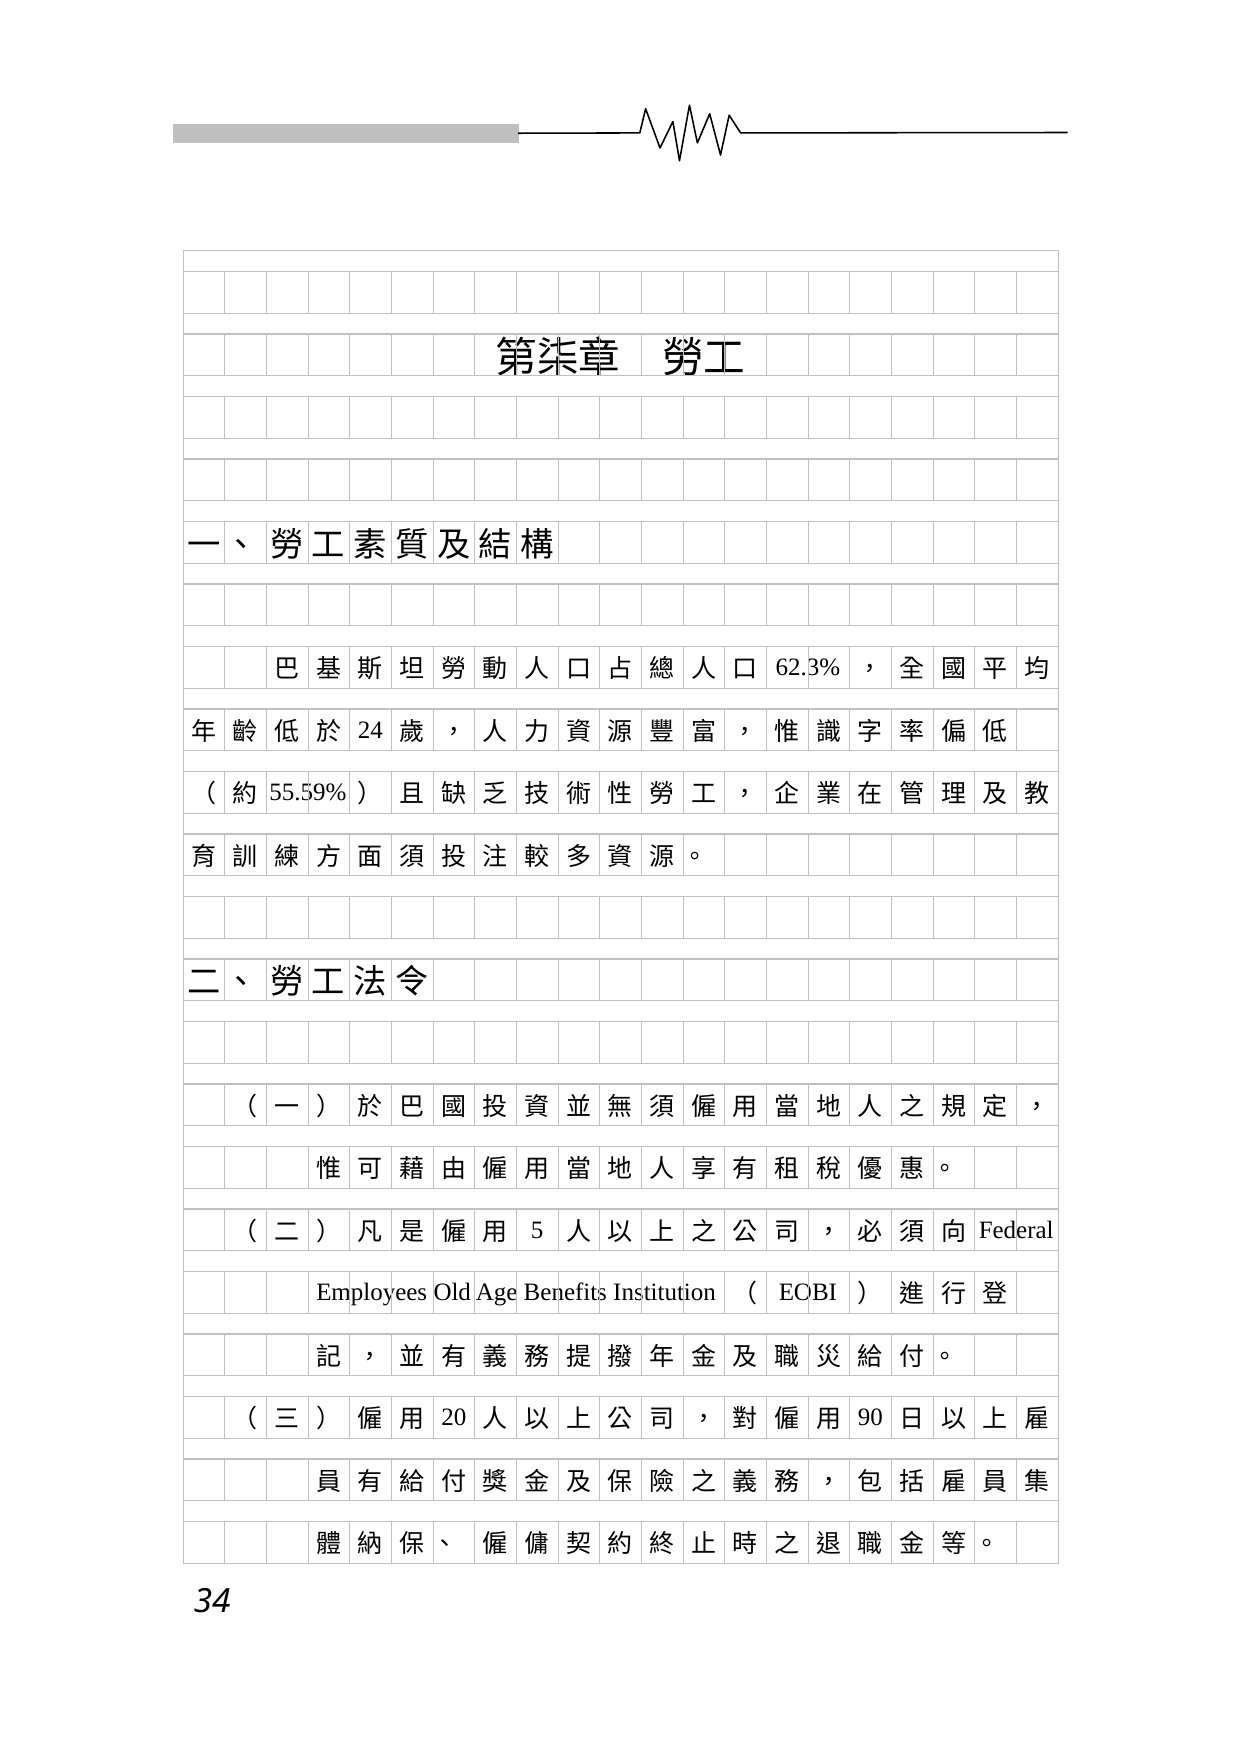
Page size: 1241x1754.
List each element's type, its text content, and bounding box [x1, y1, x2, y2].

text 巴基斯坦勞動人口占總人口62.3%，全國平均年齡低於24歲，人力資源豐富，惟識字率偏低（約55.59%）且缺乏技術性勞工，企業在管理及教育訓練方面須投注較多資源。 [184, 689, 1058, 708]
text 巴基斯坦勞動人口占總人口62.3%，全國平均年齡低於24歲，人力資源豐富，惟識字率偏低（約55.59%）且缺乏技術性勞工，企業在管理及教育訓練方面須投注較多資源。 [725, 772, 766, 813]
text 一、勞工素質及結構 [684, 522, 724, 563]
text 第柒章 勞工 [642, 335, 683, 375]
text （三）僱用20人以上公司，對僱用90日以上雇員有給付獎金及保險之義務，包括雇員集體納保、僱傭契約終止時之退職金等。 [309, 1522, 349, 1563]
text 一、勞工素質及結構 [809, 522, 849, 563]
text （三）僱用20人以上公司，對僱用90日以上雇員有給付獎金及保險之義務，包括雇員集體納保、僱傭契約終止時之退職金等。 [767, 1522, 808, 1563]
text （三）僱用20人以上公司，對僱用90日以上雇員有給付獎金及保險之義務，包括雇員集體納保、僱傭契約終止時之退職金等。 [642, 1460, 683, 1500]
text 投 [475, 1085, 516, 1125]
text 並 [559, 1085, 599, 1125]
text （三）僱用20人以上公司，對僱用90日以上雇員有給付獎金及保險之義務，包括雇員集體納保、僱傭契約終止時之退職金等。 [225, 1397, 266, 1438]
text 第柒章 勞工 [350, 335, 391, 375]
text 第柒章 勞工 [934, 335, 974, 375]
text （三）僱用20人以上公司，對僱用90日以上雇員有給付獎金及保險之義務，包括雇員集體納保、僱傭契約終止時之退職金等。 [225, 1460, 266, 1500]
text 於 [350, 1085, 391, 1125]
text 巴基斯坦勞動人口占總人口62.3%，全國平均年齡低於24歲，人力資源豐富，惟識字率偏低（約55.59%）且缺乏技術性勞工，企業在管理及教育訓練方面須投注較多資源。 [850, 647, 891, 688]
text （三）僱用20人以上公司，對僱用90日以上雇員有給付獎金及保險之義務，包括雇員集體納保、僱傭契約終止時之退職金等。 [892, 1522, 933, 1563]
text 當 [767, 1085, 808, 1125]
text 巴基斯坦勞動人口占總人口62.3%，全國平均年齡低於24歲，人力資源豐富，惟識字率偏低（約55.59%）且缺乏技術性勞工，企業在管理及教育訓練方面須投注較多資源。 [559, 647, 599, 688]
text 巴基斯坦勞動人口占總人口62.3%，全國平均年齡低於24歲，人力資源豐富，惟識字率偏低（約55.59%）且缺乏技術性勞工，企業在管理及教育訓練方面須投注較多資源。 [475, 710, 516, 750]
text 巴基斯坦勞動人口占總人口62.3%，全國平均年齡低於24歲，人力資源豐富，惟識字率偏低（約55.59%）且缺乏技術性勞工，企業在管理及教育訓練方面須投注較多資源。 [350, 710, 391, 750]
text 二、勞工法令 [934, 960, 974, 1000]
text 巴基斯坦勞動人口占總人口62.3%，全國平均年齡低於24歲，人力資源豐富，惟識字率偏低（約55.59%）且缺乏技術性勞工，企業在管理及教育訓練方面須投注較多資源。 [517, 835, 558, 875]
text 巴基斯坦勞動人口占總人口62.3%，全國平均年齡低於24歲，人力資源豐富，惟識字率偏低（約55.59%）且缺乏技術性勞工，企業在管理及教育訓練方面須投注較多資源。 [850, 710, 891, 750]
text 巴基斯坦勞動人口占總人口62.3%，全國平均年齡低於24歲，人力資源豐富，惟識字率偏低（約55.59%）且缺乏技術性勞工，企業在管理及教育訓練方面須投注較多資源。 [642, 710, 683, 750]
text 可 [350, 1147, 391, 1188]
text 一 [267, 1085, 308, 1125]
text （三）僱用20人以上公司，對僱用90日以上雇員有給付獎金及保險之義務，包括雇員集體納保、僱傭契約終止時之退職金等。 [350, 1397, 391, 1438]
text 巴基斯坦勞動人口占總人口62.3%，全國平均年齡低於24歲，人力資源豐富，惟識字率偏低（約55.59%）且缺乏技術性勞工，企業在管理及教育訓練方面須投注較多資源。 [267, 710, 308, 750]
text （三）僱用20人以上公司，對僱用90日以上雇員有給付獎金及保險之義務，包括雇員集體納保、僱傭契約終止時之退職金等。 [725, 1522, 766, 1563]
text 一、勞工素質及結構 [1017, 522, 1058, 563]
text 巴基斯坦勞動人口占總人口62.3%，全國平均年齡低於24歲，人力資源豐富，惟識字率偏低（約55.59%）且缺乏技術性勞工，企業在管理及教育訓練方面須投注較多資源。 [475, 835, 516, 875]
text （三）僱用20人以上公司，對僱用90日以上雇員有給付獎金及保險之義務，包括雇員集體納保、僱傭契約終止時之退職金等。 [934, 1522, 974, 1563]
text 二、勞工法令 [850, 960, 891, 1000]
text 一、勞工素質及結構 [725, 522, 766, 563]
text （三）僱用20人以上公司，對僱用90日以上雇員有給付獎金及保險之義務，包括雇員集體納保、僱傭契約終止時之退職金等。 [767, 1460, 808, 1500]
text 藉 [392, 1147, 433, 1188]
text 規 [934, 1085, 974, 1125]
text 巴基斯坦勞動人口占總人口62.3%，全國平均年齡低於24歲，人力資源豐富，惟識字率偏低（約55.59%）且缺乏技術性勞工，企業在管理及教育訓練方面須投注較多資源。 [600, 647, 641, 688]
text 巴基斯坦勞動人口占總人口62.3%，全國平均年齡低於24歲，人力資源豐富，惟識字率偏低（約55.59%）且缺乏技術性勞工，企業在管理及教育訓練方面須投注較多資源。 [684, 647, 724, 688]
text （三）僱用20人以上公司，對僱用90日以上雇員有給付獎金及保險之義務，包括雇員集體納保、僱傭契約終止時之退職金等。 [684, 1460, 724, 1500]
text 租 [767, 1147, 808, 1188]
text （三）僱用20人以上公司，對僱用90日以上雇員有給付獎金及保險之義務，包括雇員集體納保、僱傭契約終止時之退職金等。 [767, 1397, 808, 1438]
text 巴基斯坦勞動人口占總人口62.3%，全國平均年齡低於24歲，人力資源豐富，惟識字率偏低（約55.59%）且缺乏技術性勞工，企業在管理及教育訓練方面須投注較多資源。 [1017, 772, 1058, 813]
text 一、勞工素質及結構 [184, 522, 224, 563]
text 一、勞工素質及結構 [309, 522, 349, 563]
text 二、勞工法令 [642, 960, 683, 1000]
text （三）僱用20人以上公司，對僱用90日以上雇員有給付獎金及保險之義務，包括雇員集體納保、僱傭契約終止時之退職金等。 [809, 1522, 849, 1563]
text [975, 1147, 1016, 1188]
text （三）僱用20人以上公司，對僱用90日以上雇員有給付獎金及保險之義務，包括雇員集體納保、僱傭契約終止時之退職金等。 [684, 1397, 724, 1438]
text 一、勞工素質及結構 [975, 522, 1016, 563]
text 一、勞工素質及結構 [434, 522, 474, 563]
text 巴基斯坦勞動人口占總人口62.3%，全國平均年齡低於24歲，人力資源豐富，惟識字率偏低（約55.59%）且缺乏技術性勞工，企業在管理及教育訓練方面須投注較多資源。 [642, 647, 683, 688]
text 。 [934, 1147, 974, 1188]
text 用 [725, 1085, 766, 1125]
text 第柒章 勞工 [684, 335, 724, 375]
text 地 [809, 1085, 849, 1125]
text 一、勞工素質及結構 [934, 522, 974, 563]
text 二、勞工法令 [309, 960, 349, 1000]
text 第柒章 勞工 [184, 314, 1058, 333]
text 巴基斯坦勞動人口占總人口62.3%，全國平均年齡低於24歲，人力資源豐富，惟識字率偏低（約55.59%）且缺乏技術性勞工，企業在管理及教育訓練方面須投注較多資源。 [642, 835, 683, 875]
text 一、勞工素質及結構 [559, 522, 599, 563]
text [207, 1126, 1058, 1146]
text （三）僱用20人以上公司，對僱用90日以上雇員有給付獎金及保險之義務，包括雇員集體納保、僱傭契約終止時之退職金等。 [642, 1397, 683, 1438]
text 二、勞工法令 [184, 960, 224, 1000]
text 二、勞工法令 [809, 960, 849, 1000]
text 一、勞工素質及結構 [517, 522, 558, 563]
text 當 [559, 1147, 599, 1188]
text （三）僱用20人以上公司，對僱用90日以上雇員有給付獎金及保險之義務，包括雇員集體納保、僱傭契約終止時之退職金等。 [850, 1460, 891, 1500]
text （三）僱用20人以上公司，對僱用90日以上雇員有給付獎金及保險之義務，包括雇員集體納保、僱傭契約終止時之退職金等。 [600, 1522, 641, 1563]
text 僱 [684, 1085, 724, 1125]
text （三）僱用20人以上公司，對僱用90日以上雇員有給付獎金及保險之義務，包括雇員集體納保、僱傭契約終止時之退職金等。 [267, 1522, 308, 1563]
text 巴基斯坦勞動人口占總人口62.3%，全國平均年齡低於24歲，人力資源豐富，惟識字率偏低（約55.59%）且缺乏技術性勞工，企業在管理及教育訓練方面須投注較多資源。 [1017, 647, 1058, 688]
text 二、勞工法令 [392, 960, 433, 1000]
text （三）僱用20人以上公司，對僱用90日以上雇員有給付獎金及保險之義務，包括雇員集體納保、僱傭契約終止時之退職金等。 [559, 1522, 599, 1563]
text 巴基斯坦勞動人口占總人口62.3%，全國平均年齡低於24歲，人力資源豐富，惟識字率偏低（約55.59%）且缺乏技術性勞工，企業在管理及教育訓練方面須投注較多資源。 [184, 751, 1058, 771]
text 一、勞工素質及結構 [225, 522, 266, 563]
text 巴基斯坦勞動人口占總人口62.3%，全國平均年齡低於24歲，人力資源豐富，惟識字率偏低（約55.59%）且缺乏技術性勞工，企業在管理及教育訓練方面須投注較多資源。 [392, 710, 433, 750]
text 二、勞工法令 [559, 960, 599, 1000]
text （三）僱用20人以上公司，對僱用90日以上雇員有給付獎金及保險之義務，包括雇員集體納保、僱傭契約終止時之退職金等。 [600, 1460, 641, 1500]
text 巴基斯坦勞動人口占總人口62.3%，全國平均年齡低於24歲，人力資源豐富，惟識字率偏低（約55.59%）且缺乏技術性勞工，企業在管理及教育訓練方面須投注較多資源。 [975, 772, 1016, 813]
text 二、勞工法令 [475, 960, 516, 1000]
text （三）僱用20人以上公司，對僱用90日以上雇員有給付獎金及保險之義務，包括雇員集體納保、僱傭契約終止時之退職金等。 [559, 1460, 599, 1500]
text （三）僱用20人以上公司，對僱用90日以上雇員有給付獎金及保險之義務，包括雇員集體納保、僱傭契約終止時之退職金等。 [975, 1397, 1016, 1438]
text 巴基斯坦勞動人口占總人口62.3%，全國平均年齡低於24歲，人力資源豐富，惟識字率偏低（約55.59%）且缺乏技術性勞工，企業在管理及教育訓練方面須投注較多資源。 [517, 772, 558, 813]
text 第柒章 勞工 [225, 335, 266, 375]
text 巴基斯坦勞動人口占總人口62.3%，全國平均年齡低於24歲，人力資源豐富，惟識字率偏低（約55.59%）且缺乏技術性勞工，企業在管理及教育訓練方面須投注較多資源。 [392, 647, 433, 688]
text [225, 1147, 266, 1188]
text 二、勞工法令 [767, 960, 808, 1000]
text （三）僱用20人以上公司，對僱用90日以上雇員有給付獎金及保險之義務，包括雇員集體納保、僱傭契約終止時之退職金等。 [975, 1460, 1016, 1500]
text 優 [850, 1147, 891, 1188]
text （三）僱用20人以上公司，對僱用90日以上雇員有給付獎金及保險之義務，包括雇員集體納保、僱傭契約終止時之退職金等。 [475, 1460, 516, 1500]
text 巴基斯坦勞動人口占總人口62.3%，全國平均年齡低於24歲，人力資源豐富，惟識字率偏低（約55.59%）且缺乏技術性勞工，企業在管理及教育訓練方面須投注較多資源。 [350, 647, 391, 688]
text 第柒章 勞工 [559, 335, 599, 375]
text （三）僱用20人以上公司，對僱用90日以上雇員有給付獎金及保險之義務，包括雇員集體納保、僱傭契約終止時之退職金等。 [642, 1522, 683, 1563]
text 巴基斯坦勞動人口占總人口62.3%，全國平均年齡低於24歲，人力資源豐富，惟識字率偏低（約55.59%）且缺乏技術性勞工，企業在管理及教育訓練方面須投注較多資源。 [225, 647, 266, 688]
text 巴基斯坦勞動人口占總人口62.3%，全國平均年齡低於24歲，人力資源豐富，惟識字率偏低（約55.59%）且缺乏技術性勞工，企業在管理及教育訓練方面須投注較多資源。 [684, 772, 724, 813]
text 巴基斯坦勞動人口占總人口62.3%，全國平均年齡低於24歲，人力資源豐富，惟識字率偏低（約55.59%）且缺乏技術性勞工，企業在管理及教育訓練方面須投注較多資源。 [350, 772, 391, 813]
text 第柒章 勞工 [184, 335, 224, 375]
text 地 [600, 1147, 641, 1188]
text （三）僱用20人以上公司，對僱用90日以上雇員有給付獎金及保險之義務，包括雇員集體納保、僱傭契約終止時之退職金等。 [517, 1397, 558, 1438]
text 無 [600, 1085, 641, 1125]
text 稅 [809, 1147, 849, 1188]
text 巴基斯坦勞動人口占總人口62.3%，全國平均年齡低於24歲，人力資源豐富，惟識字率偏低（約55.59%）且缺乏技術性勞工，企業在管理及教育訓練方面須投注較多資源。 [600, 772, 641, 813]
text （三）僱用20人以上公司，對僱用90日以上雇員有給付獎金及保險之義務，包括雇員集體納保、僱傭契約終止時之退職金等。 [850, 1522, 891, 1563]
text （三）僱用20人以上公司，對僱用90日以上雇員有給付獎金及保險之義務，包括雇員集體納保、僱傭契約終止時之退職金等。 [725, 1460, 766, 1500]
text 第柒章 勞工 [892, 335, 933, 375]
text 須 [642, 1085, 683, 1125]
text 第柒章 勞工 [850, 335, 891, 375]
text 惠 [892, 1147, 933, 1188]
text 僱 [475, 1147, 516, 1188]
text （三）僱用20人以上公司，對僱用90日以上雇員有給付獎金及保險之義務，包括雇員集體納保、僱傭契約終止時之退職金等。 [809, 1397, 849, 1438]
text 國 [434, 1085, 474, 1125]
text 人 [642, 1147, 683, 1188]
text 巴基斯坦勞動人口占總人口62.3%，全國平均年齡低於24歲，人力資源豐富，惟識字率偏低（約55.59%）且缺乏技術性勞工，企業在管理及教育訓練方面須投注較多資源。 [184, 772, 224, 813]
text 第柒章 勞工 [392, 335, 433, 375]
text ， [1017, 1085, 1058, 1125]
text 巴基斯坦勞動人口占總人口62.3%，全國平均年齡低於24歲，人力資源豐富，惟識字率偏低（約55.59%）且缺乏技術性勞工，企業在管理及教育訓練方面須投注較多資源。 [975, 647, 1016, 688]
text 一、勞工素質及結構 [600, 522, 641, 563]
text 資 [517, 1085, 558, 1125]
text （ [225, 1085, 266, 1125]
text （三）僱用20人以上公司，對僱用90日以上雇員有給付獎金及保險之義務，包括雇員集體納保、僱傭契約終止時之退職金等。 [225, 1522, 266, 1563]
text 一、勞工素質及結構 [267, 522, 308, 563]
text （三）僱用20人以上公司，對僱用90日以上雇員有給付獎金及保險之義務，包括雇員集體納保、僱傭契約終止時之退職金等。 [725, 1397, 766, 1438]
text [267, 1147, 308, 1188]
text （三）僱用20人以上公司，對僱用90日以上雇員有給付獎金及保險之義務，包括雇員集體納保、僱傭契約終止時之退職金等。 [350, 1460, 391, 1500]
text 巴基斯坦勞動人口占總人口62.3%，全國平均年齡低於24歲，人力資源豐富，惟識字率偏低（約55.59%）且缺乏技術性勞工，企業在管理及教育訓練方面須投注較多資源。 [642, 772, 683, 813]
text 巴基斯坦勞動人口占總人口62.3%，全國平均年齡低於24歲，人力資源豐富，惟識字率偏低（約55.59%）且缺乏技術性勞工，企業在管理及教育訓練方面須投注較多資源。 [934, 772, 974, 813]
text 二、勞工法令 [225, 960, 266, 1000]
text （三）僱用20人以上公司，對僱用90日以上雇員有給付獎金及保險之義務，包括雇員集體納保、僱傭契約終止時之退職金等。 [207, 1501, 1058, 1521]
text 二、勞工法令 [975, 960, 1016, 1000]
text 巴基斯坦勞動人口占總人口62.3%，全國平均年齡低於24歲，人力資源豐富，惟識字率偏低（約55.59%）且缺乏技術性勞工，企業在管理及教育訓練方面須投注較多資源。 [267, 772, 308, 813]
text 巴基斯坦勞動人口占總人口62.3%，全國平均年齡低於24歲，人力資源豐富，惟識字率偏低（約55.59%）且缺乏技術性勞工，企業在管理及教育訓練方面須投注較多資源。 [475, 772, 516, 813]
text 巴基斯坦勞動人口占總人口62.3%，全國平均年齡低於24歲，人力資源豐富，惟識字率偏低（約55.59%）且缺乏技術性勞工，企業在管理及教育訓練方面須投注較多資源。 [267, 647, 308, 688]
text 第柒章 勞工 [809, 335, 849, 375]
text （三）僱用20人以上公司，對僱用90日以上雇員有給付獎金及保險之義務，包括雇員集體納保、僱傭契約終止時之退職金等。 [517, 1460, 558, 1500]
text 巴基斯坦勞動人口占總人口62.3%，全國平均年齡低於24歲，人力資源豐富，惟識字率偏低（約55.59%）且缺乏技術性勞工，企業在管理及教育訓練方面須投注較多資源。 [767, 647, 808, 688]
text 巴基斯坦勞動人口占總人口62.3%，全國平均年齡低於24歲，人力資源豐富，惟識字率偏低（約55.59%）且缺乏技術性勞工，企業在管理及教育訓練方面須投注較多資源。 [225, 772, 266, 813]
text （三）僱用20人以上公司，對僱用90日以上雇員有給付獎金及保險之義務，包括雇員集體納保、僱傭契約終止時之退職金等。 [392, 1397, 433, 1438]
text （三）僱用20人以上公司，對僱用90日以上雇員有給付獎金及保險之義務，包括雇員集體納保、僱傭契約終止時之退職金等。 [309, 1397, 349, 1438]
text 巴基斯坦勞動人口占總人口62.3%，全國平均年齡低於24歲，人力資源豐富，惟識字率偏低（約55.59%）且缺乏技術性勞工，企業在管理及教育訓練方面須投注較多資源。 [267, 835, 308, 875]
text 巴基斯坦勞動人口占總人口62.3%，全國平均年齡低於24歲，人力資源豐富，惟識字率偏低（約55.59%）且缺乏技術性勞工，企業在管理及教育訓練方面須投注較多資源。 [184, 814, 1058, 833]
text （三）僱用20人以上公司，對僱用90日以上雇員有給付獎金及保險之義務，包括雇員集體納保、僱傭契約終止時之退職金等。 [975, 1522, 1016, 1563]
text 第柒章 勞工 [975, 335, 1016, 375]
text （二）凡是僱用5人以上之公司，必須向Federal Employees Old Age Benefits Institution（EOBI）進行登記，並有義務提撥年金及職災給付。 [207, 1251, 1058, 1271]
text 巴基斯坦勞動人口占總人口62.3%，全國平均年齡低於24歲，人力資源豐富，惟識字率偏低（約55.59%）且缺乏技術性勞工，企業在管理及教育訓練方面須投注較多資源。 [225, 835, 266, 875]
text （三）僱用20人以上公司，對僱用90日以上雇員有給付獎金及保險之義務，包括雇員集體納保、僱傭契約終止時之退職金等。 [600, 1397, 641, 1438]
text 二、勞工法令 [517, 960, 558, 1000]
text （三）僱用20人以上公司，對僱用90日以上雇員有給付獎金及保險之義務，包括雇員集體納保、僱傭契約終止時之退職金等。 [1017, 1460, 1058, 1500]
text 一、勞工素質及結構 [184, 501, 1058, 521]
text 第柒章 勞工 [725, 335, 766, 375]
text 一、勞工素質及結構 [767, 522, 808, 563]
text 第柒章 勞工 [267, 335, 308, 375]
text 第柒章 勞工 [517, 335, 558, 375]
text ） [309, 1085, 349, 1125]
text （三）僱用20人以上公司，對僱用90日以上雇員有給付獎金及保險之義務，包括雇員集體納保、僱傭契約終止時之退職金等。 [392, 1460, 433, 1500]
text 一、勞工素質及結構 [475, 522, 516, 563]
text 第柒章 勞工 [670, 363, 683, 375]
text 巴基斯坦勞動人口占總人口62.3%，全國平均年齡低於24歲，人力資源豐富，惟識字率偏低（約55.59%）且缺乏技術性勞工，企業在管理及教育訓練方面須投注較多資源。 [892, 710, 933, 750]
text 巴基斯坦勞動人口占總人口62.3%，全國平均年齡低於24歲，人力資源豐富，惟識字率偏低（約55.59%）且缺乏技術性勞工，企業在管理及教育訓練方面須投注較多資源。 [767, 835, 808, 875]
text （三）僱用20人以上公司，對僱用90日以上雇員有給付獎金及保險之義務，包括雇員集體納保、僱傭契約終止時之退職金等。 [309, 1460, 349, 1500]
text （三）僱用20人以上公司，對僱用90日以上雇員有給付獎金及保險之義務，包括雇員集體納保、僱傭契約終止時之退職金等。 [684, 1522, 724, 1563]
text （三）僱用20人以上公司，對僱用90日以上雇員有給付獎金及保險之義務，包括雇員集體納保、僱傭契約終止時之退職金等。 [267, 1397, 308, 1438]
text 巴基斯坦勞動人口占總人口62.3%，全國平均年齡低於24歲，人力資源豐富，惟識字率偏低（約55.59%）且缺乏技術性勞工，企業在管理及教育訓練方面須投注較多資源。 [975, 835, 1016, 875]
text 第柒章 勞工 [600, 335, 641, 375]
text （三）僱用20人以上公司，對僱用90日以上雇員有給付獎金及保險之義務，包括雇員集體納保、僱傭契約終止時之退職金等。 [892, 1397, 933, 1438]
text （三）僱用20人以上公司，對僱用90日以上雇員有給付獎金及保險之義務，包括雇員集體納保、僱傭契約終止時之退職金等。 [809, 1460, 849, 1500]
text 巴基斯坦勞動人口占總人口62.3%，全國平均年齡低於24歲，人力資源豐富，惟識字率偏低（約55.59%）且缺乏技術性勞工，企業在管理及教育訓練方面須投注較多資源。 [1017, 710, 1058, 750]
text 之 [892, 1085, 933, 1125]
text （三）僱用20人以上公司，對僱用90日以上雇員有給付獎金及保險之義務，包括雇員集體納保、僱傭契約終止時之退職金等。 [434, 1522, 474, 1563]
text 巴基斯坦勞動人口占總人口62.3%，全國平均年齡低於24歲，人力資源豐富，惟識字率偏低（約55.59%）且缺乏技術性勞工，企業在管理及教育訓練方面須投注較多資源。 [309, 772, 349, 813]
text 定 [975, 1085, 1016, 1125]
text 巴基斯坦勞動人口占總人口62.3%，全國平均年齡低於24歲，人力資源豐富，惟識字率偏低（約55.59%）且缺乏技術性勞工，企業在管理及教育訓練方面須投注較多資源。 [892, 647, 933, 688]
text （二）凡是僱用5人以上之公司，必須向Federal Employees Old Age Benefits Institution（EOBI）進行登記，並有義務提撥年金及職災給付。 [207, 1314, 1058, 1333]
text （三）僱用20人以上公司，對僱用90日以上雇員有給付獎金及保險之義務，包括雇員集體納保、僱傭契約終止時之退職金等。 [559, 1397, 599, 1438]
text 二、勞工法令 [725, 960, 766, 1000]
text 巴基斯坦勞動人口占總人口62.3%，全國平均年齡低於24歲，人力資源豐富，惟識字率偏低（約55.59%）且缺乏技術性勞工，企業在管理及教育訓練方面須投注較多資源。 [517, 710, 558, 750]
text 二、勞工法令 [600, 960, 641, 1000]
text 二、勞工法令 [184, 939, 1058, 958]
text （三）僱用20人以上公司，對僱用90日以上雇員有給付獎金及保險之義務，包括雇員集體納保、僱傭契約終止時之退職金等。 [475, 1397, 516, 1438]
text 巴基斯坦勞動人口占總人口62.3%，全國平均年齡低於24歲，人力資源豐富，惟識字率偏低（約55.59%）且缺乏技術性勞工，企業在管理及教育訓練方面須投注較多資源。 [184, 647, 224, 688]
text （三）僱用20人以上公司，對僱用90日以上雇員有給付獎金及保險之義務，包括雇員集體納保、僱傭契約終止時之退職金等。 [267, 1460, 308, 1500]
text 巴 [392, 1085, 433, 1125]
text 巴基斯坦勞動人口占總人口62.3%，全國平均年齡低於24歲，人力資源豐富，惟識字率偏低（約55.59%）且缺乏技術性勞工，企業在管理及教育訓練方面須投注較多資源。 [434, 772, 474, 813]
text 巴基斯坦勞動人口占總人口62.3%，全國平均年齡低於24歲，人力資源豐富，惟識字率偏低（約55.59%）且缺乏技術性勞工，企業在管理及教育訓練方面須投注較多資源。 [975, 710, 1016, 750]
text [1017, 1147, 1058, 1188]
text [207, 1064, 1058, 1083]
text 人 [850, 1085, 891, 1125]
text 巴基斯坦勞動人口占總人口62.3%，全國平均年齡低於24歲，人力資源豐富，惟識字率偏低（約55.59%）且缺乏技術性勞工，企業在管理及教育訓練方面須投注較多資源。 [850, 835, 891, 875]
text 巴基斯坦勞動人口占總人口62.3%，全國平均年齡低於24歲，人力資源豐富，惟識字率偏低（約55.59%）且缺乏技術性勞工，企業在管理及教育訓練方面須投注較多資源。 [392, 772, 433, 813]
text 一、勞工素質及結構 [642, 522, 683, 563]
text 巴基斯坦勞動人口占總人口62.3%，全國平均年齡低於24歲，人力資源豐富，惟識字率偏低（約55.59%）且缺乏技術性勞工，企業在管理及教育訓練方面須投注較多資源。 [892, 835, 933, 875]
text 有 [725, 1147, 766, 1188]
text （三）僱用20人以上公司，對僱用90日以上雇員有給付獎金及保險之義務，包括雇員集體納保、僱傭契約終止時之退職金等。 [207, 1439, 1058, 1458]
text 第柒章 勞工 [767, 335, 808, 375]
text 巴基斯坦勞動人口占總人口62.3%，全國平均年齡低於24歲，人力資源豐富，惟識字率偏低（約55.59%）且缺乏技術性勞工，企業在管理及教育訓練方面須投注較多資源。 [725, 647, 766, 688]
text 由 [434, 1147, 474, 1188]
text （三）僱用20人以上公司，對僱用90日以上雇員有給付獎金及保險之義務，包括雇員集體納保、僱傭契約終止時之退職金等。 [392, 1522, 433, 1563]
text 巴基斯坦勞動人口占總人口62.3%，全國平均年齡低於24歲，人力資源豐富，惟識字率偏低（約55.59%）且缺乏技術性勞工，企業在管理及教育訓練方面須投注較多資源。 [600, 710, 641, 750]
text 巴基斯坦勞動人口占總人口62.3%，全國平均年齡低於24歲，人力資源豐富，惟識字率偏低（約55.59%）且缺乏技術性勞工，企業在管理及教育訓練方面須投注較多資源。 [517, 647, 558, 688]
text 巴基斯坦勞動人口占總人口62.3%，全國平均年齡低於24歲，人力資源豐富，惟識字率偏低（約55.59%）且缺乏技術性勞工，企業在管理及教育訓練方面須投注較多資源。 [1017, 835, 1058, 875]
text （三）僱用20人以上公司，對僱用90日以上雇員有給付獎金及保險之義務，包括雇員集體納保、僱傭契約終止時之退職金等。 [434, 1460, 474, 1500]
text 一、勞工素質及結構 [392, 522, 433, 563]
text 巴基斯坦勞動人口占總人口62.3%，全國平均年齡低於24歲，人力資源豐富，惟識字率偏低（約55.59%）且缺乏技術性勞工，企業在管理及教育訓練方面須投注較多資源。 [892, 772, 933, 813]
text 巴基斯坦勞動人口占總人口62.3%，全國平均年齡低於24歲，人力資源豐富，惟識字率偏低（約55.59%）且缺乏技術性勞工，企業在管理及教育訓練方面須投注較多資源。 [725, 835, 766, 875]
text 巴基斯坦勞動人口占總人口62.3%，全國平均年齡低於24歲，人力資源豐富，惟識字率偏低（約55.59%）且缺乏技術性勞工，企業在管理及教育訓練方面須投注較多資源。 [309, 647, 349, 688]
text 第柒章 勞工 [1017, 335, 1058, 375]
text 第柒章 勞工 [309, 335, 349, 375]
text （三）僱用20人以上公司，對僱用90日以上雇員有給付獎金及保險之義務，包括雇員集體納保、僱傭契約終止時之退職金等。 [892, 1460, 933, 1500]
text 巴基斯坦勞動人口占總人口62.3%，全國平均年齡低於24歲，人力資源豐富，惟識字率偏低（約55.59%）且缺乏技術性勞工，企業在管理及教育訓練方面須投注較多資源。 [225, 710, 266, 750]
text （三）僱用20人以上公司，對僱用90日以上雇員有給付獎金及保險之義務，包括雇員集體納保、僱傭契約終止時之退職金等。 [517, 1522, 558, 1563]
text 一、勞工素質及結構 [850, 522, 891, 563]
text （三）僱用20人以上公司，對僱用90日以上雇員有給付獎金及保險之義務，包括雇員集體納保、僱傭契約終止時之退職金等。 [350, 1522, 391, 1563]
text 第柒章 勞工 [475, 335, 516, 375]
text （三）僱用20人以上公司，對僱用90日以上雇員有給付獎金及保險之義務，包括雇員集體納保、僱傭契約終止時之退職金等。 [934, 1460, 974, 1500]
text 巴基斯坦勞動人口占總人口62.3%，全國平均年齡低於24歲，人力資源豐富，惟識字率偏低（約55.59%）且缺乏技術性勞工，企業在管理及教育訓練方面須投注較多資源。 [434, 647, 474, 688]
text 二、勞工法令 [892, 960, 933, 1000]
text 巴基斯坦勞動人口占總人口62.3%，全國平均年齡低於24歲，人力資源豐富，惟識字率偏低（約55.59%）且缺乏技術性勞工，企業在管理及教育訓練方面須投注較多資源。 [725, 710, 766, 750]
text （三）僱用20人以上公司，對僱用90日以上雇員有給付獎金及保險之義務，包括雇員集體納保、僱傭契約終止時之退職金等。 [434, 1397, 474, 1438]
text 巴基斯坦勞動人口占總人口62.3%，全國平均年齡低於24歲，人力資源豐富，惟識字率偏低（約55.59%）且缺乏技術性勞工，企業在管理及教育訓練方面須投注較多資源。 [350, 835, 391, 875]
text 巴基斯坦勞動人口占總人口62.3%，全國平均年齡低於24歲，人力資源豐富，惟識字率偏低（約55.59%）且缺乏技術性勞工，企業在管理及教育訓練方面須投注較多資源。 [184, 626, 1058, 646]
text （三）僱用20人以上公司，對僱用90日以上雇員有給付獎金及保險之義務，包括雇員集體納保、僱傭契約終止時之退職金等。 [475, 1522, 516, 1563]
text 二、勞工法令 [684, 960, 724, 1000]
text 二、勞工法令 [1017, 960, 1058, 1000]
text 二、勞工法令 [267, 960, 308, 1000]
text 巴基斯坦勞動人口占總人口62.3%，全國平均年齡低於24歲，人力資源豐富，惟識字率偏低（約55.59%）且缺乏技術性勞工，企業在管理及教育訓練方面須投注較多資源。 [767, 710, 808, 750]
text （二）凡是僱用5人以上之公司，必須向Federal Employees Old Age Benefits Institution（EOBI）進行登記，並有義務提撥年金及職災給付。 [207, 1189, 1058, 1208]
text 享 [684, 1147, 724, 1188]
text 一、勞工素質及結構 [892, 522, 933, 563]
text （三）僱用20人以上公司，對僱用90日以上雇員有給付獎金及保險之義務，包括雇員集體納保、僱傭契約終止時之退職金等。 [850, 1397, 891, 1438]
text （三）僱用20人以上公司，對僱用90日以上雇員有給付獎金及保險之義務，包括雇員集體納保、僱傭契約終止時之退職金等。 [1017, 1397, 1058, 1438]
text 巴基斯坦勞動人口占總人口62.3%，全國平均年齡低於24歲，人力資源豐富，惟識字率偏低（約55.59%）且缺乏技術性勞工，企業在管理及教育訓練方面須投注較多資源。 [600, 835, 641, 875]
text 用 [517, 1147, 558, 1188]
text 巴基斯坦勞動人口占總人口62.3%，全國平均年齡低於24歲，人力資源豐富，惟識字率偏低（約55.59%）且缺乏技術性勞工，企業在管理及教育訓練方面須投注較多資源。 [809, 772, 849, 813]
text 巴基斯坦勞動人口占總人口62.3%，全國平均年齡低於24歲，人力資源豐富，惟識字率偏低（約55.59%）且缺乏技術性勞工，企業在管理及教育訓練方面須投注較多資源。 [850, 772, 891, 813]
text 巴基斯坦勞動人口占總人口62.3%，全國平均年齡低於24歲，人力資源豐富，惟識字率偏低（約55.59%）且缺乏技術性勞工，企業在管理及教育訓練方面須投注較多資源。 [392, 835, 433, 875]
text （三）僱用20人以上公司，對僱用90日以上雇員有給付獎金及保險之義務，包括雇員集體納保、僱傭契約終止時之退職金等。 [207, 1376, 1058, 1396]
text 一、勞工素質及結構 [350, 522, 391, 563]
text 巴基斯坦勞動人口占總人口62.3%，全國平均年齡低於24歲，人力資源豐富，惟識字率偏低（約55.59%）且缺乏技術性勞工，企業在管理及教育訓練方面須投注較多資源。 [559, 772, 599, 813]
text 第柒章 勞工 [434, 335, 474, 375]
text （三）僱用20人以上公司，對僱用90日以上雇員有給付獎金及保險之義務，包括雇員集體納保、僱傭契約終止時之退職金等。 [934, 1397, 974, 1438]
text （三）僱用20人以上公司，對僱用90日以上雇員有給付獎金及保險之義務，包括雇員集體納保、僱傭契約終止時之退職金等。 [1017, 1522, 1058, 1563]
text 二、勞工法令 [434, 960, 474, 1000]
text 巴基斯坦勞動人口占總人口62.3%，全國平均年齡低於24歲，人力資源豐富，惟識字率偏低（約55.59%）且缺乏技術性勞工，企業在管理及教育訓練方面須投注較多資源。 [809, 647, 849, 688]
text 巴基斯坦勞動人口占總人口62.3%，全國平均年齡低於24歲，人力資源豐富，惟識字率偏低（約55.59%）且缺乏技術性勞工，企業在管理及教育訓練方面須投注較多資源。 [475, 647, 516, 688]
text 巴基斯坦勞動人口占總人口62.3%，全國平均年齡低於24歲，人力資源豐富，惟識字率偏低（約55.59%）且缺乏技術性勞工，企業在管理及教育訓練方面須投注較多資源。 [767, 772, 808, 813]
text 惟 [309, 1147, 349, 1188]
text 二、勞工法令 [350, 960, 391, 1000]
text 巴基斯坦勞動人口占總人口62.3%，全國平均年齡低於24歲，人力資源豐富，惟識字率偏低（約55.59%）且缺乏技術性勞工，企業在管理及教育訓練方面須投注較多資源。 [934, 647, 974, 688]
